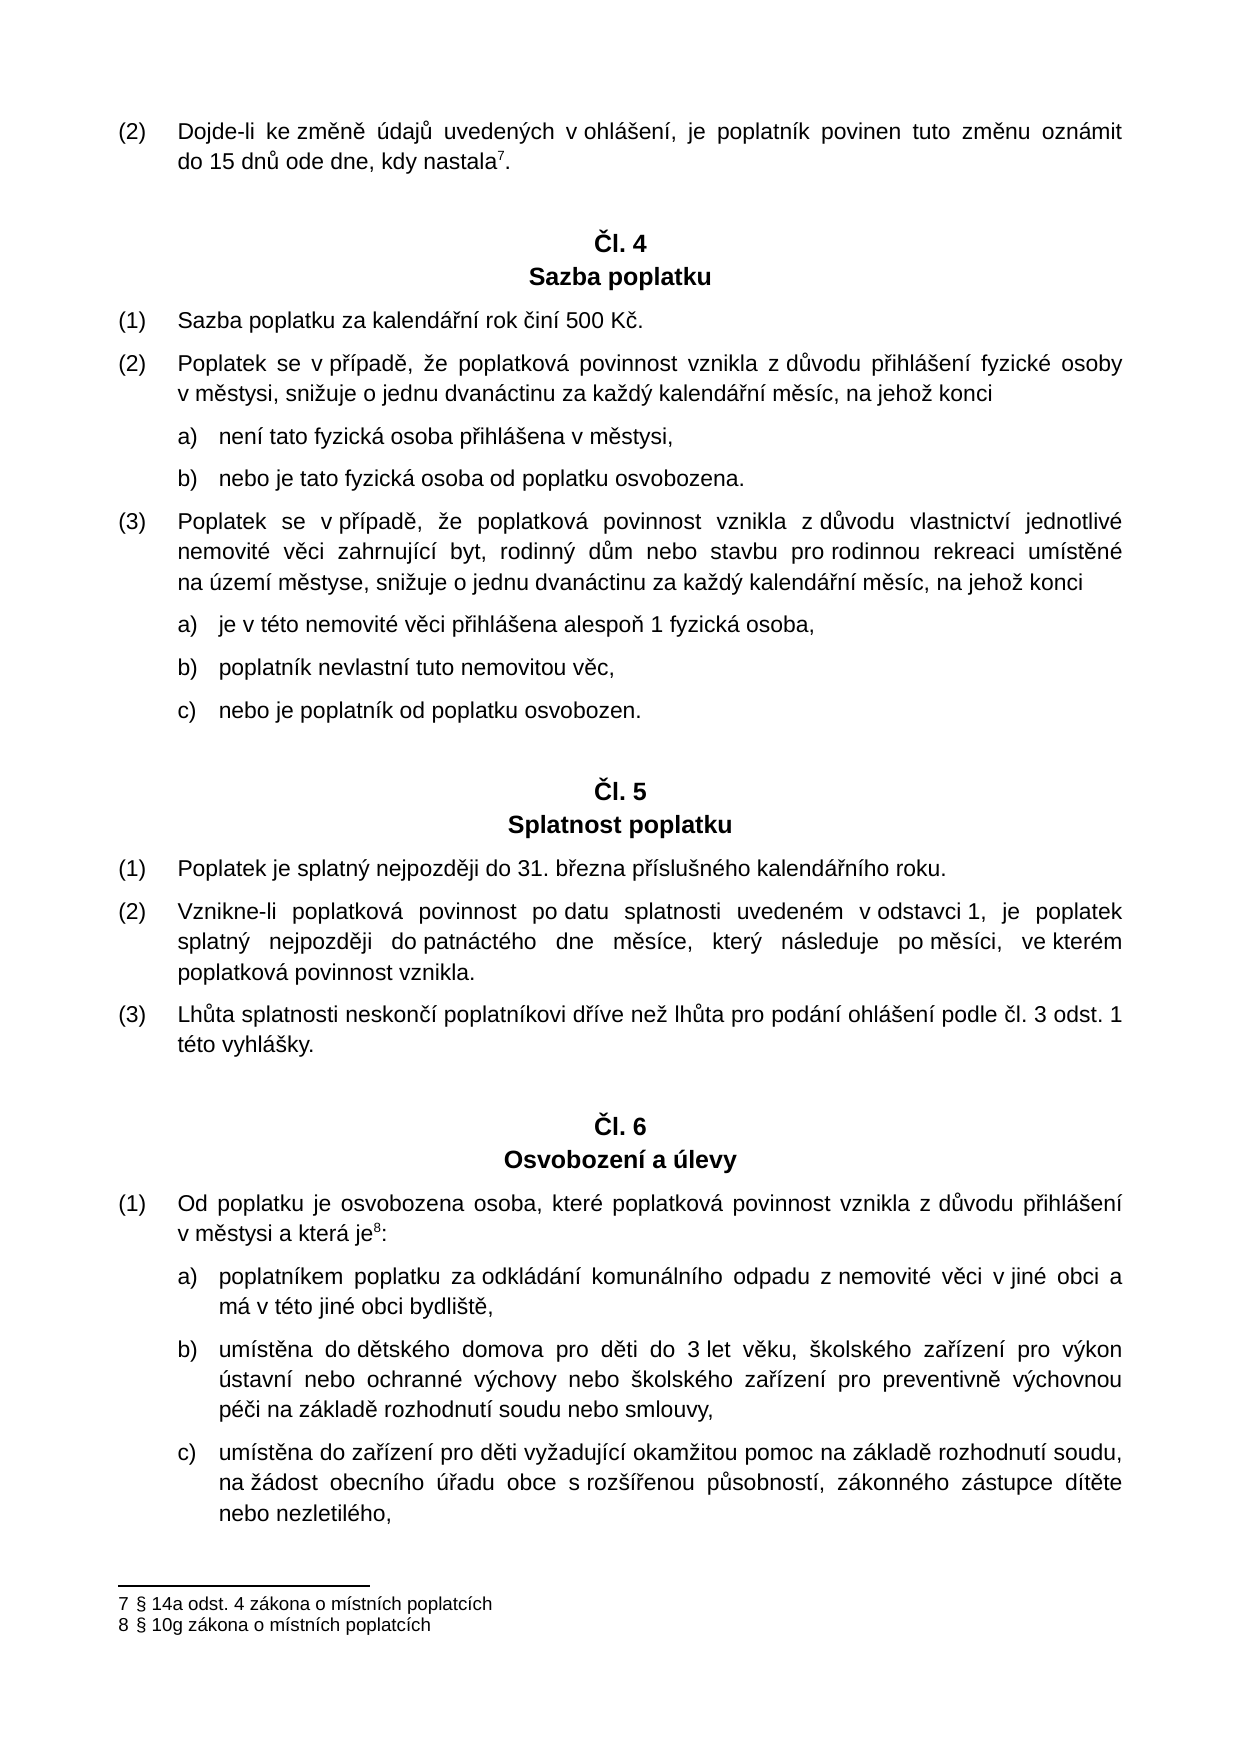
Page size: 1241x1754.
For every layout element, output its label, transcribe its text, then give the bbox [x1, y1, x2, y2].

list Lhůta splatnosti neskončí poplatníkovi dříve než lhůta pro podání ohlášení podle čl. 3 odst. 1 této vyhlášky. [118, 1001, 1122, 1058]
list je v této nemovité věci přihlášena alespoň 1 fyzická osoba, [177, 611, 1122, 638]
list umístěna do dětského domova pro děti do 3 let věku, školského zařízení pro výkon ústavní nebo ochranné výchovy nebo školského zařízení pro preventivně výchovnou péči na základě rozhodnutí soudu nebo smlouvy, [177, 1336, 1122, 1423]
list není tato fyzická osoba přihlášena v městysi, [177, 423, 1122, 449]
list Od poplatku je osvobozena osoba, které poplatková povinnost vznikla z důvodu přihlášení v městysi a která je: [118, 1190, 1122, 1247]
subtitle Čl. 4 Sazba poplatku [118, 228, 1122, 290]
list Poplatek je splatný nejpozději do 31. března příslušného kalendářního roku. [118, 855, 1122, 882]
list nebo je poplatník od poplatku osvobozen. [177, 697, 1122, 723]
list Vznikne-li poplatková povinnost po datu splatnosti uvedeném v odstavci 1, je poplatek splatný nejpozději do patnáctého dne měsíce, který následuje po měsíci, ve kterém poplatková povinnost vznikla. [118, 898, 1122, 985]
list Dojde-li ke změně údajů uvedených v ohlášení, je poplatník povinen tuto změnu oznámit do 15 dnů ode dne, kdy nastala. [118, 118, 1122, 175]
list Poplatek se v případě, že poplatková povinnost vznikla z důvodu přihlášení fyzické osoby v městysi, snižuje o jednu dvanáctinu za každý kalendářní měsíc, na jehož konci [118, 350, 1122, 406]
subtitle Čl. 6 Osvobození a úlevy [118, 1112, 1122, 1173]
subtitle Čl. 5 Splatnost poplatku [118, 777, 1122, 839]
list Poplatek se v případě, že poplatková povinnost vznikla z důvodu vlastnictví jednotlivé nemovité věci zahrnující byt, rodinný dům nebo stavbu pro rodinnou rekreaci umístěné na území městyse, snižuje o jednu dvanáctinu za každý kalendářní měsíc, na jehož konci [118, 508, 1122, 595]
list Sazba poplatku za kalendářní rok činí 500 Kč. [118, 307, 1122, 333]
list § 10g zákona o místních poplatcích [118, 1614, 1122, 1635]
list § 14a odst. 4 zákona o místních poplatcích [118, 1592, 1122, 1614]
list umístěna do zařízení pro děti vyžadující okamžitou pomoc na základě rozhodnutí soudu, na žádost obecního úřadu obce s rozšířenou působností, zákonného zástupce dítěte nebo nezletilého, [177, 1439, 1122, 1526]
list nebo je tato fyzická osoba od poplatku osvobozena. [177, 465, 1122, 492]
list poplatníkem poplatku za odkládání komunálního odpadu z nemovité věci v jiné obci a má v této jiné obci bydliště, [177, 1263, 1122, 1320]
list poplatník nevlastní tuto nemovitou věc, [177, 654, 1122, 680]
